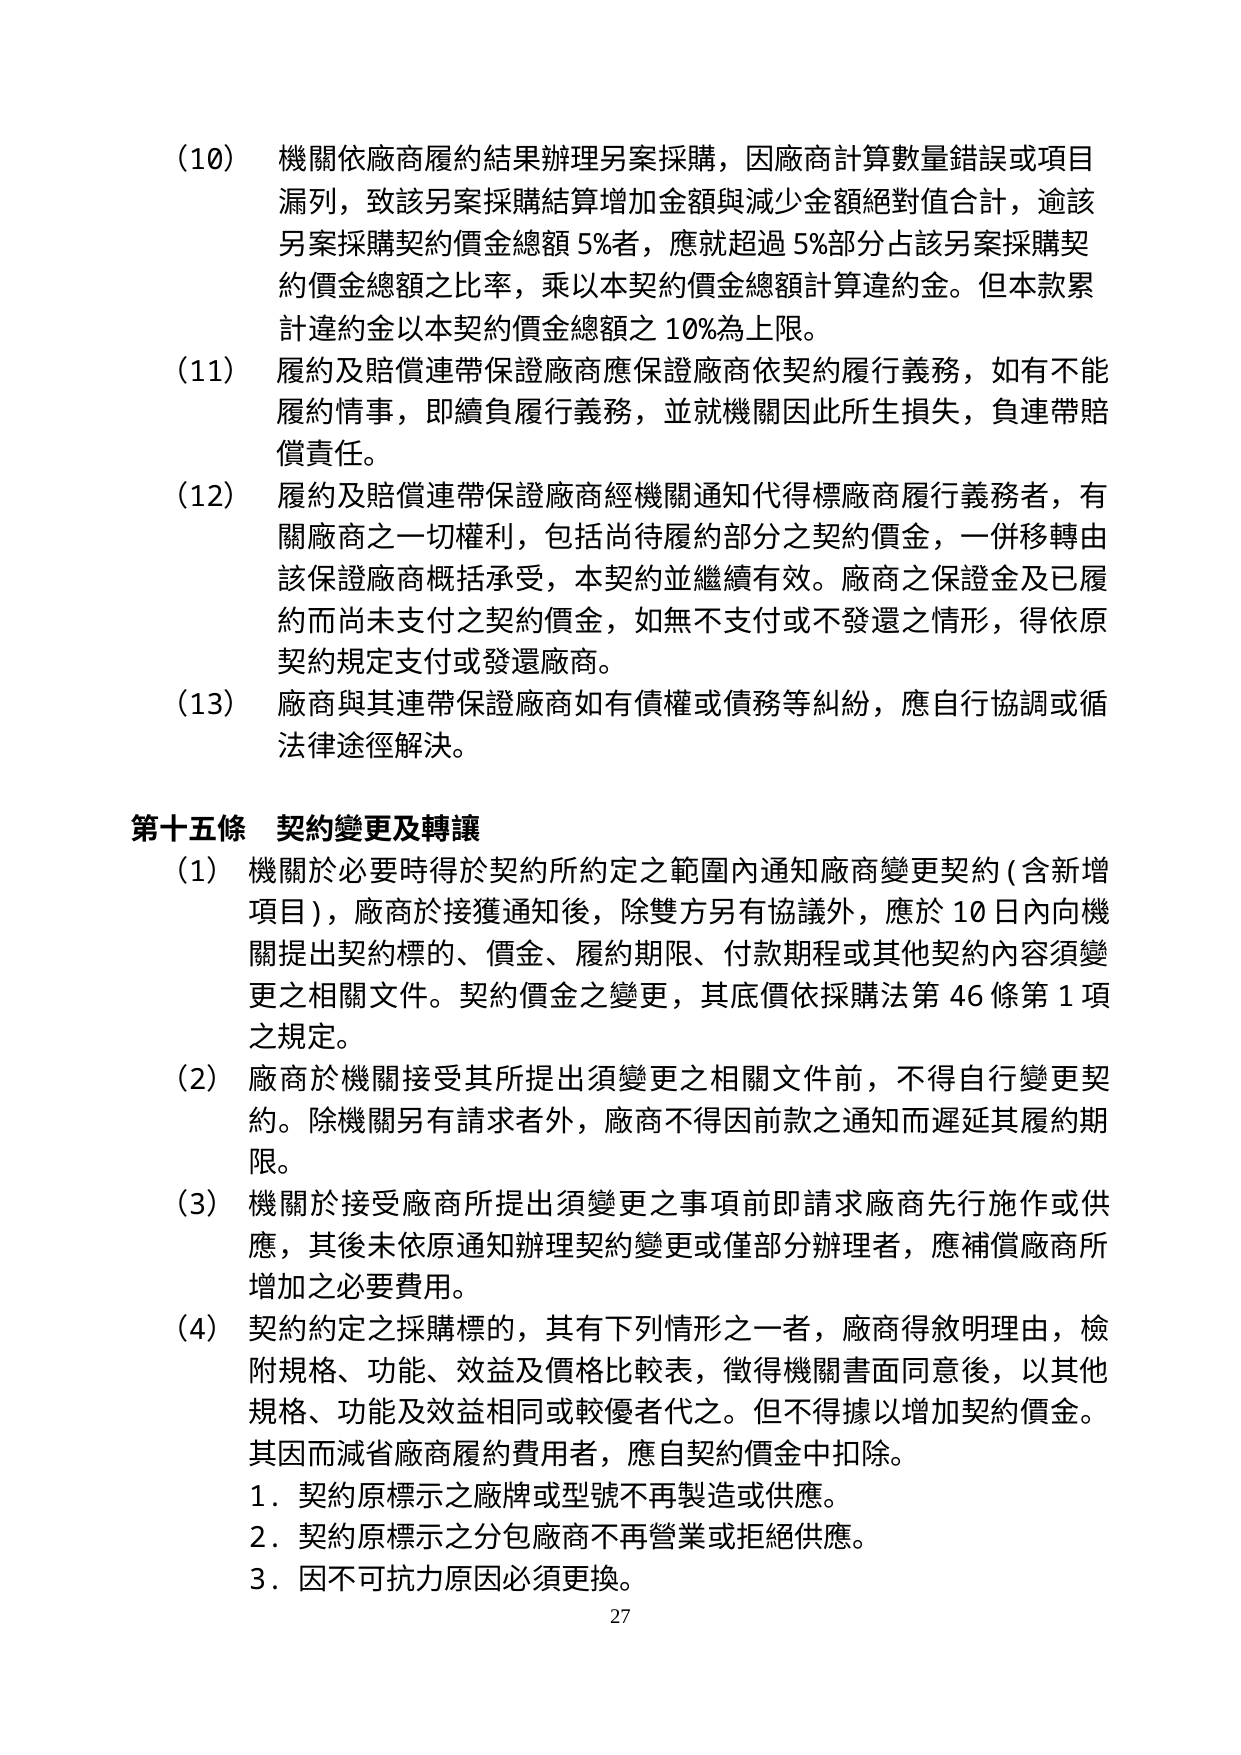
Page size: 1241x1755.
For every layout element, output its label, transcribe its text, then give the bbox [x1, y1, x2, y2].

text 第十五條 契約變更及轉讓 [130, 806, 1110, 848]
list 機關於接受廠商所提出須變更之事項前即請求廠商先行施作或供應，其後未依原通知辦理契約變更或僅部分辦理者，應補償廠商所增加之必要費用。 [159, 1181, 1110, 1306]
list 因不可抗力原因必須更換。 [248, 1556, 1110, 1598]
list 機關於必要時得於契約所約定之範圍內通知廠商變更契約(含新增項目)，廠商於接獲通知後，除雙方另有協議外，應於10日內向機關提出契約標的、價金、履約期限、付款期程或其他契約內容須變更之相關文件。契約價金之變更，其底價依採購法第46條第1項之規定。 [159, 848, 1110, 1056]
list 廠商與其連帶保證廠商如有債權或債務等糾紛，應自行協調或循法律途徑解決。 [159, 681, 1110, 764]
list 契約原標示之分包廠商不再營業或拒絕供應。 [248, 1514, 1110, 1556]
list 履約及賠償連帶保證廠商應保證廠商依契約履行義務，如有不能履約情事，即續負履行義務，並就機關因此所生損失，負連帶賠償責任。 [159, 348, 1110, 473]
list 履約及賠償連帶保證廠商經機關通知代得標廠商履行義務者，有關廠商之一切權利，包括尚待履約部分之契約價金，一併移轉由該保證廠商概括承受，本契約並繼續有效。廠商之保證金及已履約而尚未支付之契約價金，如無不支付或不發還之情形，得依原契約規定支付或發還廠商。 [159, 473, 1110, 681]
list 契約約定之採購標的，其有下列情形之一者，廠商得敘明理由，檢附規格、功能、效益及價格比較表，徵得機關書面同意後，以其他規格、功能及效益相同或較優者代之。但不得據以增加契約價金。其因而減省廠商履約費用者，應自契約價金中扣除。 [159, 1306, 1110, 1473]
list 廠商於機關接受其所提出須變更之相關文件前，不得自行變更契約。除機關另有請求者外，廠商不得因前款之通知而遲延其履約期限。 [159, 1056, 1110, 1181]
list 機關依廠商履約結果辦理另案採購，因廠商計算數量錯誤或項目漏列，致該另案採購結算增加金額與減少金額絕對值合計，逾該另案採購契約價金總額5%者，應就超過5%部分占該另案採購契約價金總額之比率，乘以本契約價金總額計算違約金。但本款累計違約金以本契約價金總額之10%為上限。 [159, 136, 1110, 348]
list 契約原標示之廠牌或型號不再製造或供應。 [248, 1473, 1110, 1514]
